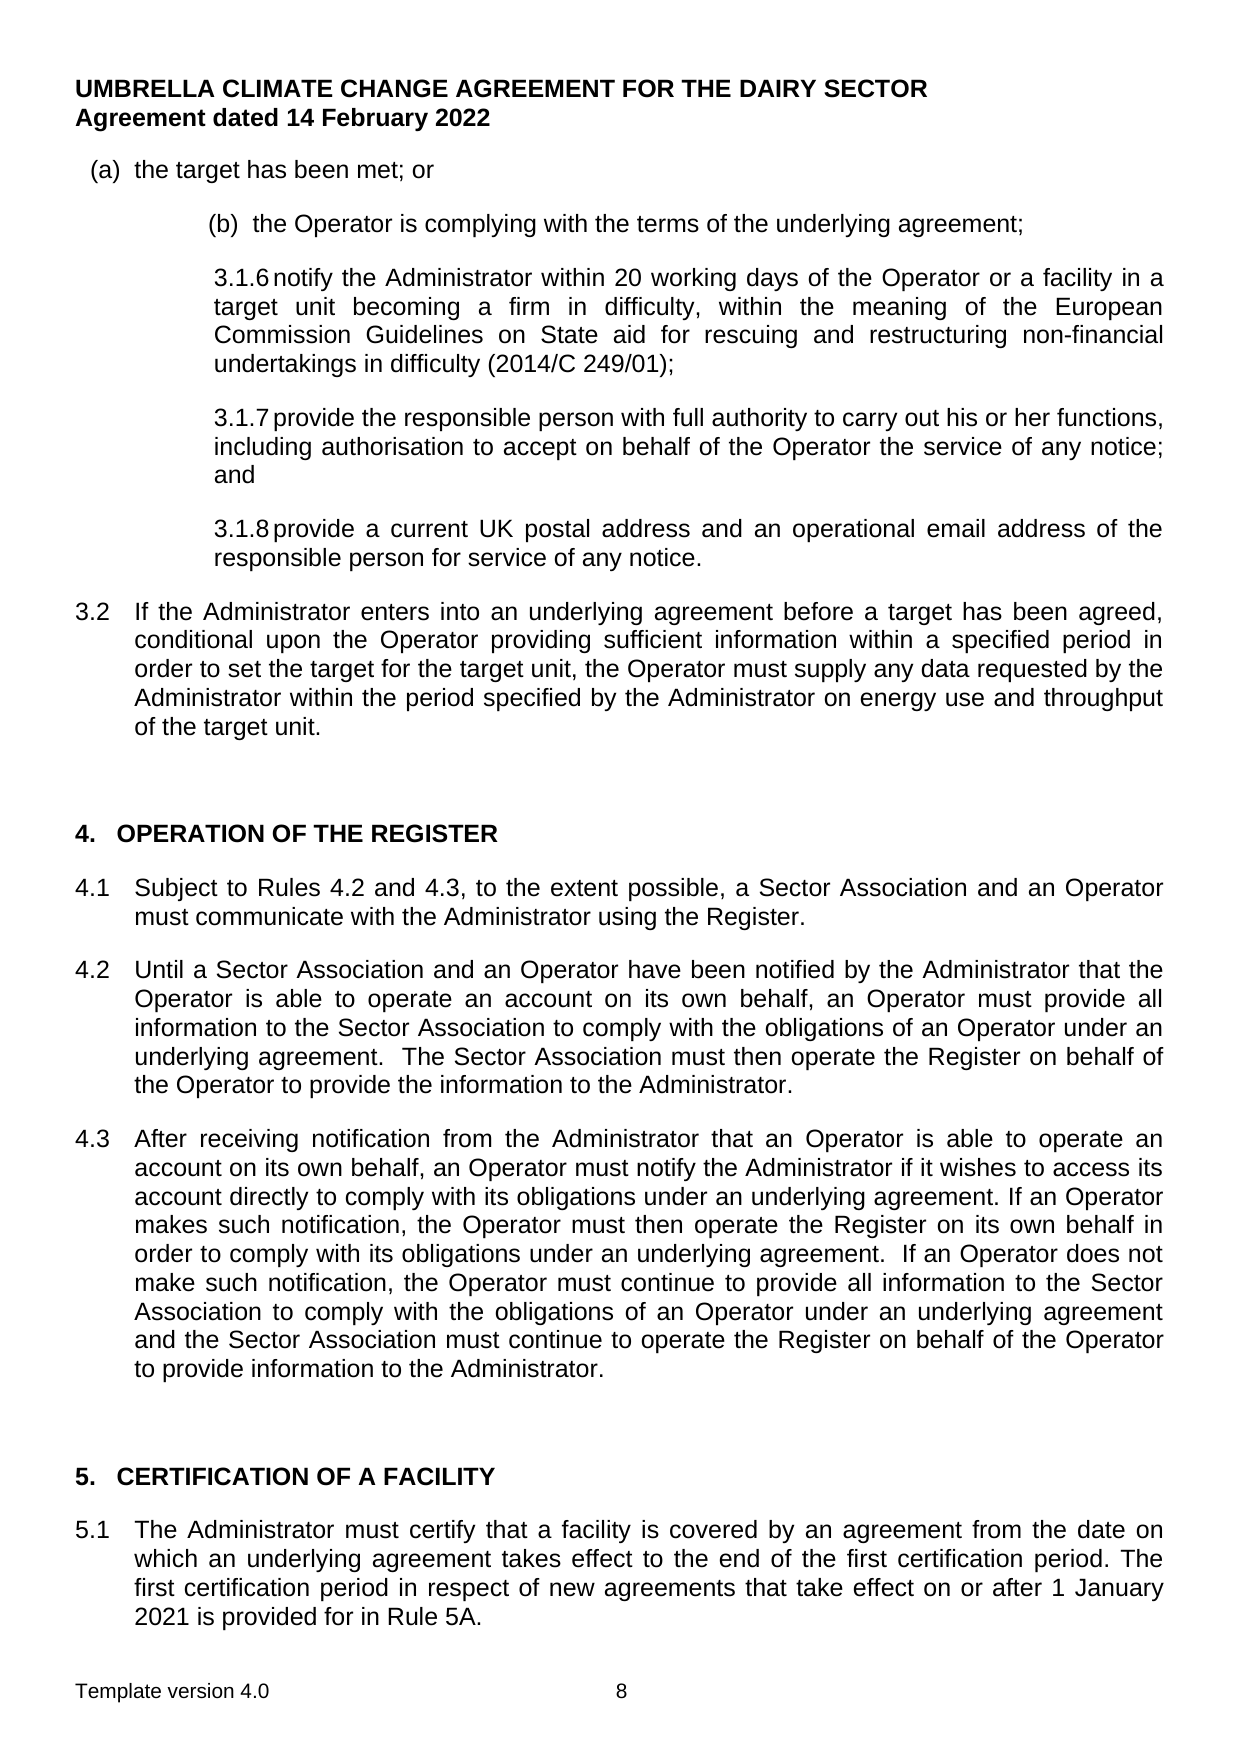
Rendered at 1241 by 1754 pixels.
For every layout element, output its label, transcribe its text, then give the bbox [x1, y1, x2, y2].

list OPERATION OF THE REGISTER [75, 819, 1165, 848]
list the Operator is complying with the terms of the underlying agreement; [208, 209, 1165, 238]
list notify the Administrator within 20 working days of the Operator or a facility in a target unit becoming a firm in difficulty, within the meaning of the European Commission Guidelines on State aid for rescuing and restructuring non-financial undertakings in difficulty (2014/C 249/01); [214, 263, 1165, 378]
list Until a Sector Association and an Operator have been notified by the Administrator that the Operator is able to operate an account on its own behalf, an Operator must provide all information to the Sector Association to comply with the obligations of an Operator under an underlying agreement. The Sector Association must then operate the Register on behalf of the Operator to provide the information to the Administrator. [75, 955, 1165, 1099]
list provide the responsible person with full authority to carry out his or her functions, including authorisation to accept on behalf of the Operator the service of any notice; and [214, 403, 1165, 489]
list The Administrator must certify that a facility is covered by an agreement from the date on which an underlying agreement takes effect to the end of the first certification period. The first certification period in respect of new agreements that take effect on or after 1 January 2021 is provided for in Rule 5A. [75, 1515, 1165, 1630]
list After receiving notification from the Administrator that an Operator is able to operate an account on its own behalf, an Operator must notify the Administrator if it wishes to access its account directly to comply with its obligations under an underlying agreement. If an Operator makes such notification, the Operator must then operate the Register on its own behalf in order to comply with its obligations under an underlying agreement. If an Operator does not make such notification, the Operator must continue to provide all information to the Sector Association to comply with the obligations of an Operator under an underlying agreement and the Sector Association must continue to operate the Register on behalf of the Operator to provide information to the Administrator. [75, 1124, 1165, 1383]
list CERTIFICATION OF A FACILITY [75, 1461, 1165, 1490]
list the target has been met; or [75, 155, 1165, 184]
list Subject to Rules 4.2 and 4.3, to the extent possible, a Sector Association and an Operator must communicate with the Administrator using the Register. [75, 873, 1165, 930]
list provide a current UK postal address and an operational email address of the responsible person for service of any notice. [214, 514, 1165, 571]
list If the Administrator enters into an underlying agreement before a target has been agreed, conditional upon the Operator providing sufficient information within a specified period in order to set the target for the target unit, the Operator must supply any data requested by the Administrator within the period specified by the Administrator on energy use and throughput of the target unit. [75, 596, 1165, 740]
